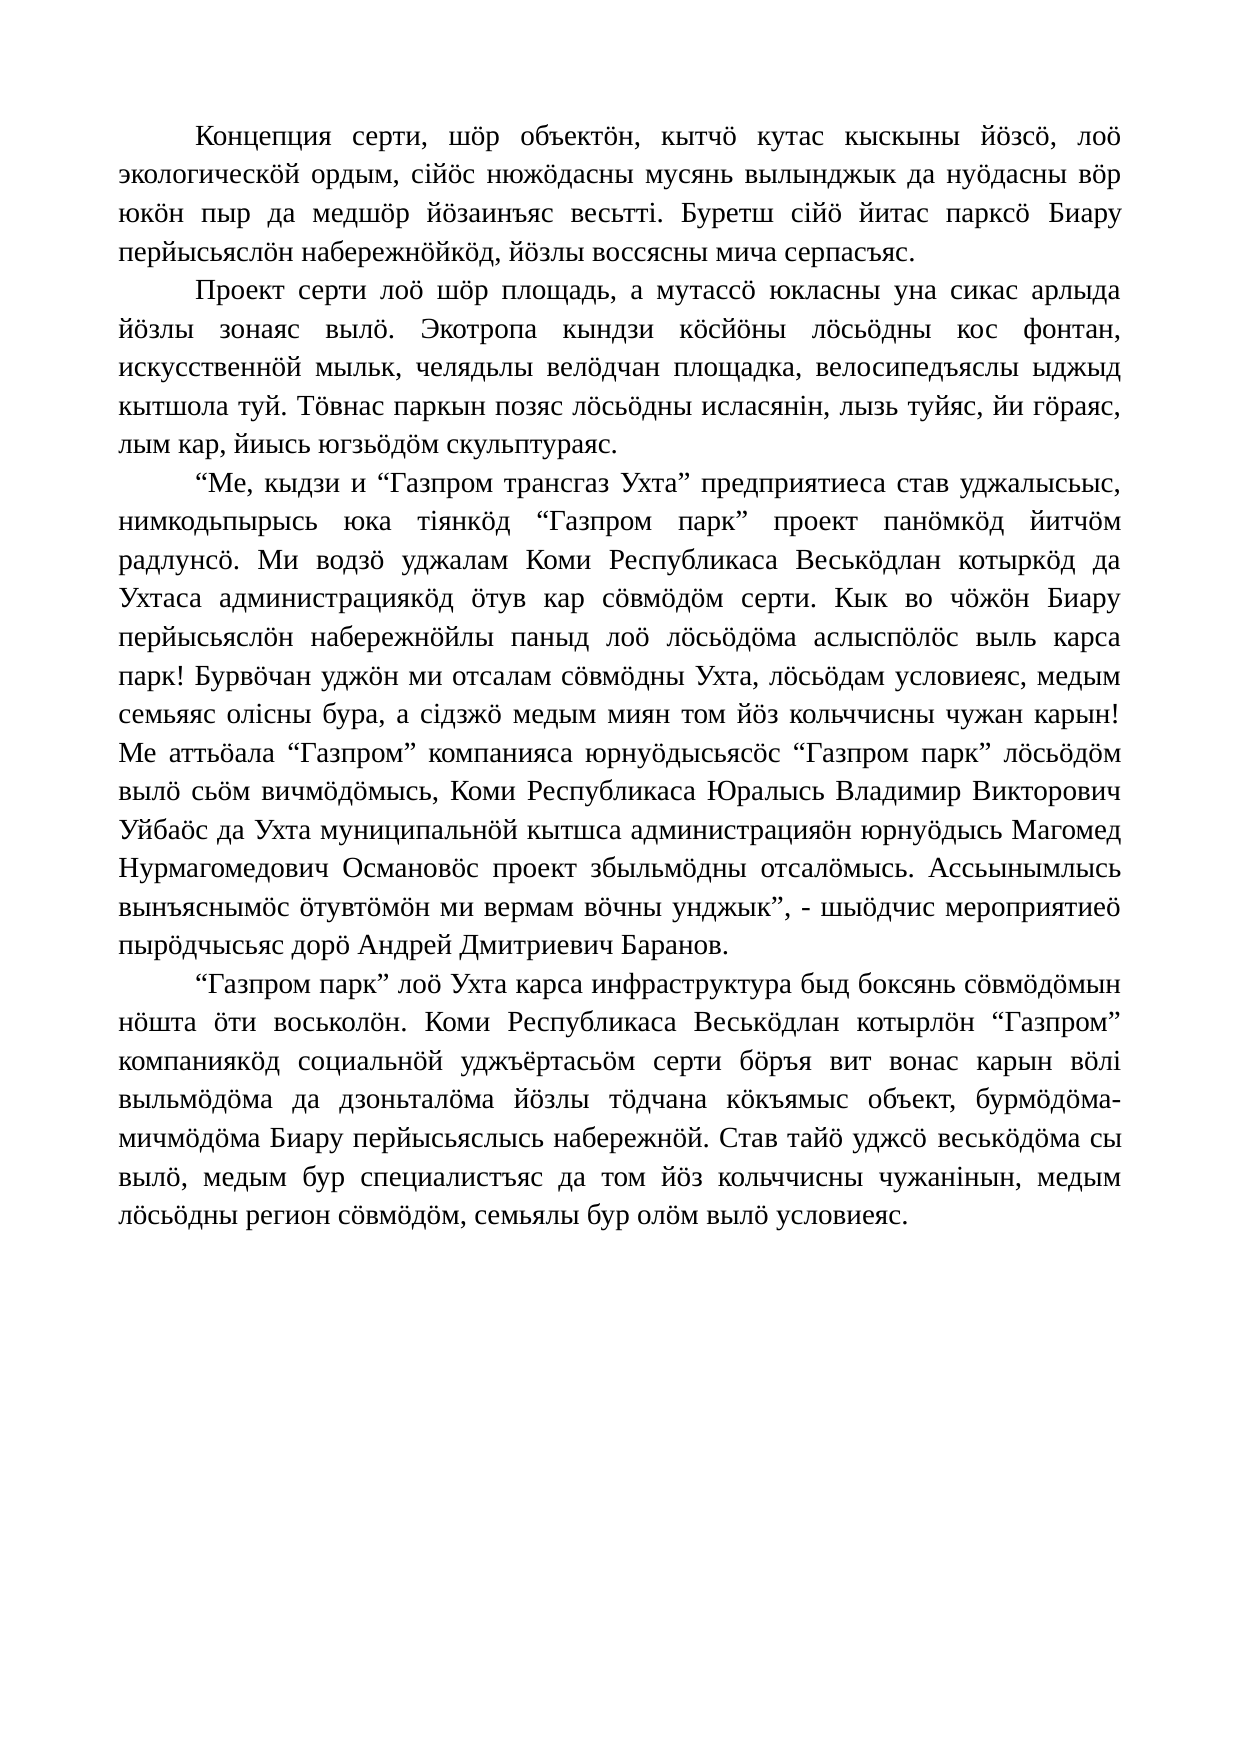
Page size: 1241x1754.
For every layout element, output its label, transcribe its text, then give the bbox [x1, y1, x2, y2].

text Концепция серти, шӧр объектӧн, кытчӧ кутас кыскыны йӧзсӧ, лоӧ экологическӧй ордым, сійӧс нюжӧдасны мусянь вылынджык да нуӧдасны вӧр юкӧн пыр да медшӧр йӧзаинъяс весьтті. Буретш сійӧ йитас парксӧ Биару перйысьяслӧн набережнӧйкӧд, йӧзлы воссясны мича серпасъяс. [118, 118, 1122, 267]
text Проект серти лоӧ шӧр площадь, а мутассӧ юкласны уна сикас арлыда йӧзлы зонаяс вылӧ. Экотропа кындзи кӧсйӧны лӧсьӧдны кос фонтан, искусственнӧй мыльк, челядьлы велӧдчан площадка, велосипедъяслы ыджыд кытшола туй. Тӧвнас паркын позяс лӧсьӧдны исласянін, лызь туйяс, йи гӧраяс, лым кар, йиысь югзьӧдӧм скульптураяс. [118, 272, 1122, 460]
text “Газпром парк” лоӧ Ухта карса инфраструктура быд боксянь сӧвмӧдӧмын нӧшта ӧти воськолӧн. Коми Республикаса Веськӧдлан котырлӧн “Газпром” компаниякӧд социальнӧй уджъёртасьӧм серти бӧръя вит вонас карын вӧлі выльмӧдӧма да дзоньталӧма йӧзлы тӧдчана кӧкъямыс объект, бурмӧдӧма-мичмӧдӧма Биару перйысьяслысь набережнӧй. Став тайӧ уджсӧ веськӧдӧма сы вылӧ, медым бур специалистъяс да том йӧз кольччисны чужанінын, медым лӧсьӧдны регион сӧвмӧдӧм, семьялы бур олӧм вылӧ условиеяс. [118, 966, 1122, 1231]
text “Ме, кыдзи и “Газпром трансгаз Ухта” предприятиеса став уджалысьыс, нимкодьпырысь юка тіянкӧд “Газпром парк” проект панӧмкӧд йитчӧм радлунсӧ. Ми водзӧ уджалам Коми Республикаса Веськӧдлан котыркӧд да Ухтаса администрациякӧд ӧтув кар сӧвмӧдӧм серти. Кык во чӧжӧн Биару перйысьяслӧн набережнӧйлы паныд лоӧ лӧсьӧдӧма аслыспӧлӧс выль карса парк! Бурвӧчан уджӧн ми отсалам сӧвмӧдны Ухта, лӧсьӧдам условиеяс, медым семьяяс олісны бура, а сідзжӧ медым миян том йӧз кольччисны чужан карын! Ме аттьӧала “Газпром” компанияса юрнуӧдысьясӧс “Газпром парк” лӧсьӧдӧм вылӧ сьӧм вичмӧдӧмысь, Коми Республикаса Юралысь Владимир Викторович Уйбаӧс да Ухта муниципальнӧй кытшса администрацияӧн юрнуӧдысь Магомед Нурмагомедович Османовӧс проект збыльмӧдны отсалӧмысь. Ассьынымлысь вынъяснымӧс ӧтувтӧмӧн ми вермам вӧчны унджык”, - шыӧдчис мероприятиеӧ пырӧдчысьяс дорӧ Андрей Дмитриевич Баранов. [118, 465, 1122, 961]
